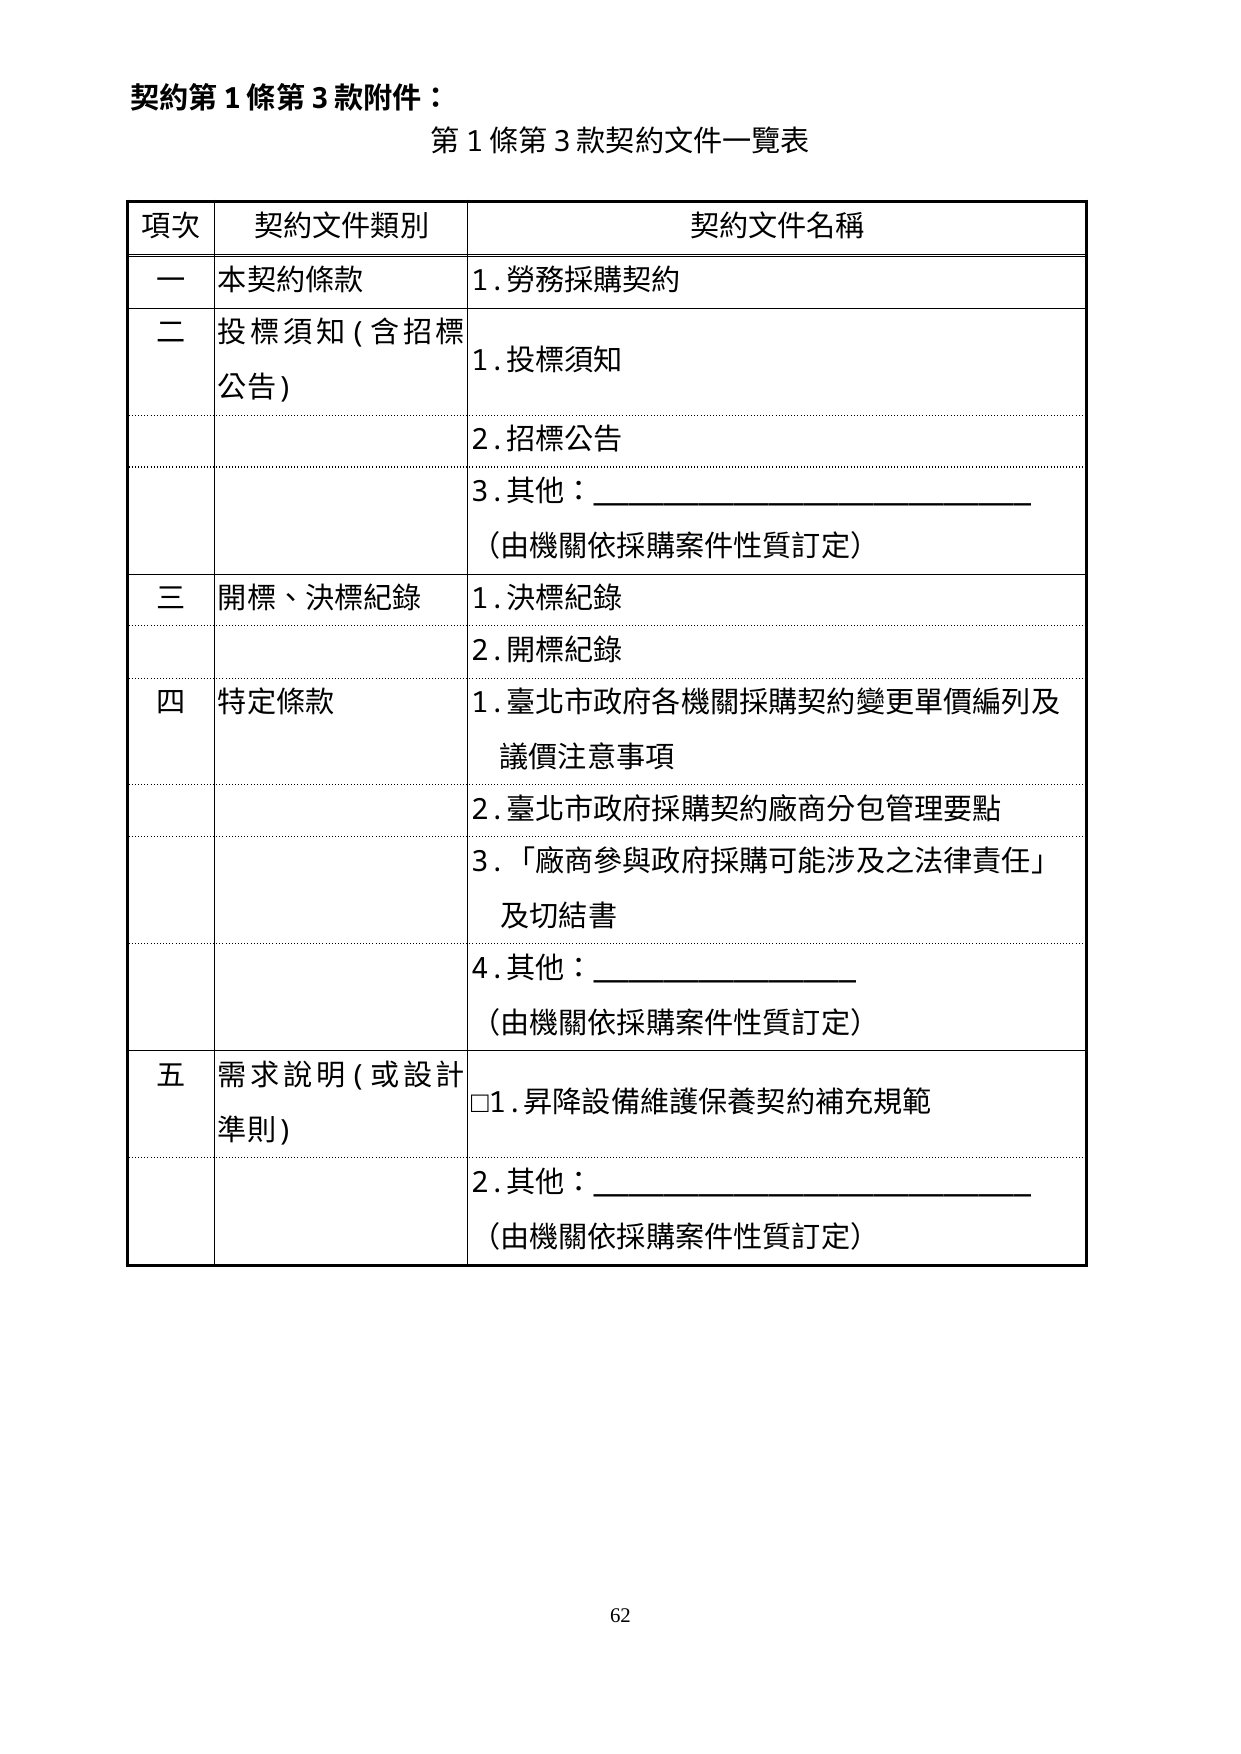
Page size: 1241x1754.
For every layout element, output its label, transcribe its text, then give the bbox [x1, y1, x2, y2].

table_cell 3.其他：_________________________ （由機關依採購案件性質訂定） [468, 466, 1085, 573]
table_cell 2.其他：_________________________ （由機關依採購案件性質訂定） [468, 1157, 1085, 1264]
table_cell 1.勞務採購契約 [468, 257, 1085, 307]
table_cell 4.其他：_______________ （由機關依採購案件性質訂定） [468, 943, 1085, 1050]
table_cell [129, 943, 214, 1050]
table_cell [129, 1157, 214, 1264]
table_cell 本契約條款 [215, 257, 467, 307]
subtitle 契約第1條第3款附件： [130, 75, 1110, 117]
table_header 契約文件類別 [215, 203, 467, 253]
table_cell [215, 625, 467, 677]
table_cell 開標、決標紀錄 [215, 575, 467, 625]
table_cell □1.昇降設備維護保養契約補充規範 [468, 1051, 1085, 1157]
table_cell [215, 1157, 467, 1264]
table_cell [215, 784, 467, 836]
table_cell 需求說明(或設計準則) [215, 1051, 467, 1157]
table_cell [129, 784, 214, 836]
table_cell 二 [129, 309, 214, 414]
table_cell 3.「廠商參與政府採購可能涉及之法律責任」及切結書 [468, 836, 1085, 943]
table_header 項次 [129, 203, 214, 253]
table_cell 四 [129, 678, 214, 784]
table_cell [215, 415, 467, 466]
table_cell [215, 836, 467, 943]
table_cell 1.投標須知 [468, 309, 1085, 414]
table_cell 投標須知(含招標公告) [215, 309, 467, 414]
table_header 契約文件名稱 [468, 203, 1085, 253]
table_cell [129, 415, 214, 466]
table_cell 一 [129, 257, 214, 307]
table_cell 1.臺北市政府各機關採購契約變更單價編列及議價注意事項 [468, 678, 1085, 784]
table_cell [215, 943, 467, 1050]
table_cell 2.開標紀錄 [468, 625, 1085, 677]
table_cell 五 [129, 1051, 214, 1157]
text 第1條第3款契約文件一覽表 [130, 117, 1110, 160]
table_cell [215, 466, 467, 573]
table_cell [129, 836, 214, 943]
table_cell 三 [129, 575, 214, 625]
table_cell [129, 466, 214, 573]
table_cell 2.臺北市政府採購契約廠商分包管理要點 [468, 784, 1085, 836]
table_cell 1.決標紀錄 [468, 575, 1085, 625]
table_cell 2.招標公告 [468, 415, 1085, 466]
table_cell 特定條款 [215, 678, 467, 784]
table_cell [129, 625, 214, 677]
